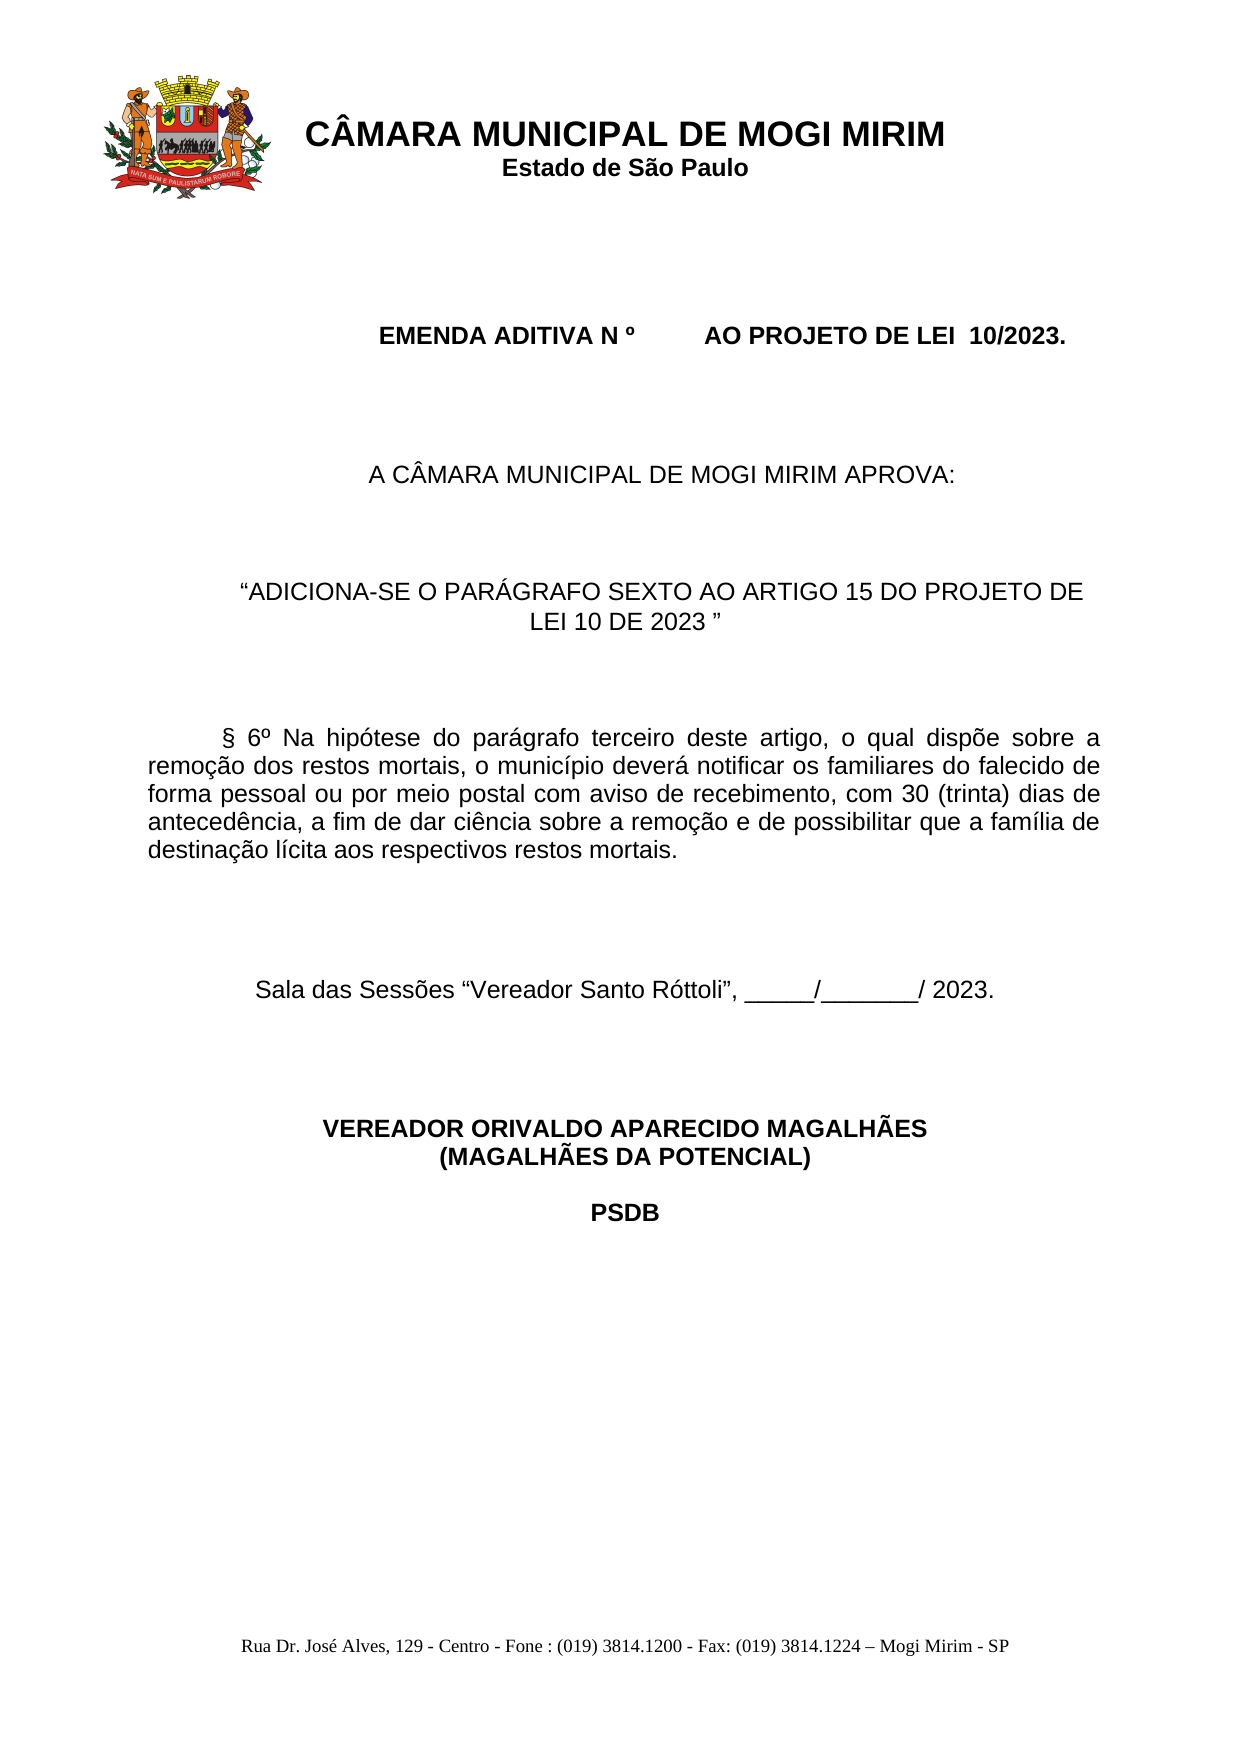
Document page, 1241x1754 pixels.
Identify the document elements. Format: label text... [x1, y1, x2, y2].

text PSDB [148, 1199, 1103, 1227]
text VEREADOR ORIVALDO APARECIDO MAGALHÃES [148, 1115, 1103, 1143]
text A CÂMARA MUNICIPAL DE MOGI MIRIM APROVA: [148, 461, 1103, 489]
picture [102, 75, 272, 199]
text (MAGALHÃES DA POTENCIAL) [148, 1143, 1103, 1171]
text Sala das Sessões “Vereador Santo Róttoli”, _____/_______/ 2023. [148, 975, 1103, 1003]
text “ADICIONA-SE O PARÁGRAFO SEXTO AO ARTIGO 15 DO PROJETO DE LEI 10 DE 2023 ” [148, 578, 1103, 635]
text § 6º Na hipótese do parágrafo terceiro deste artigo, o qual dispõe sobre a remoção dos restos mortais, o município deverá notificar os familiares do falecido de forma pessoal ou por meio postal com aviso de recebimento, com 30 (trinta) dias de antecedência, a fim de dar ciência sobre a remoção e de possibilitar que a família de destinação lícita aos respectivos restos mortais. [148, 724, 1103, 864]
text EMENDA ADITIVA N º AO PROJETO DE LEI 10/2023. [148, 322, 1103, 349]
